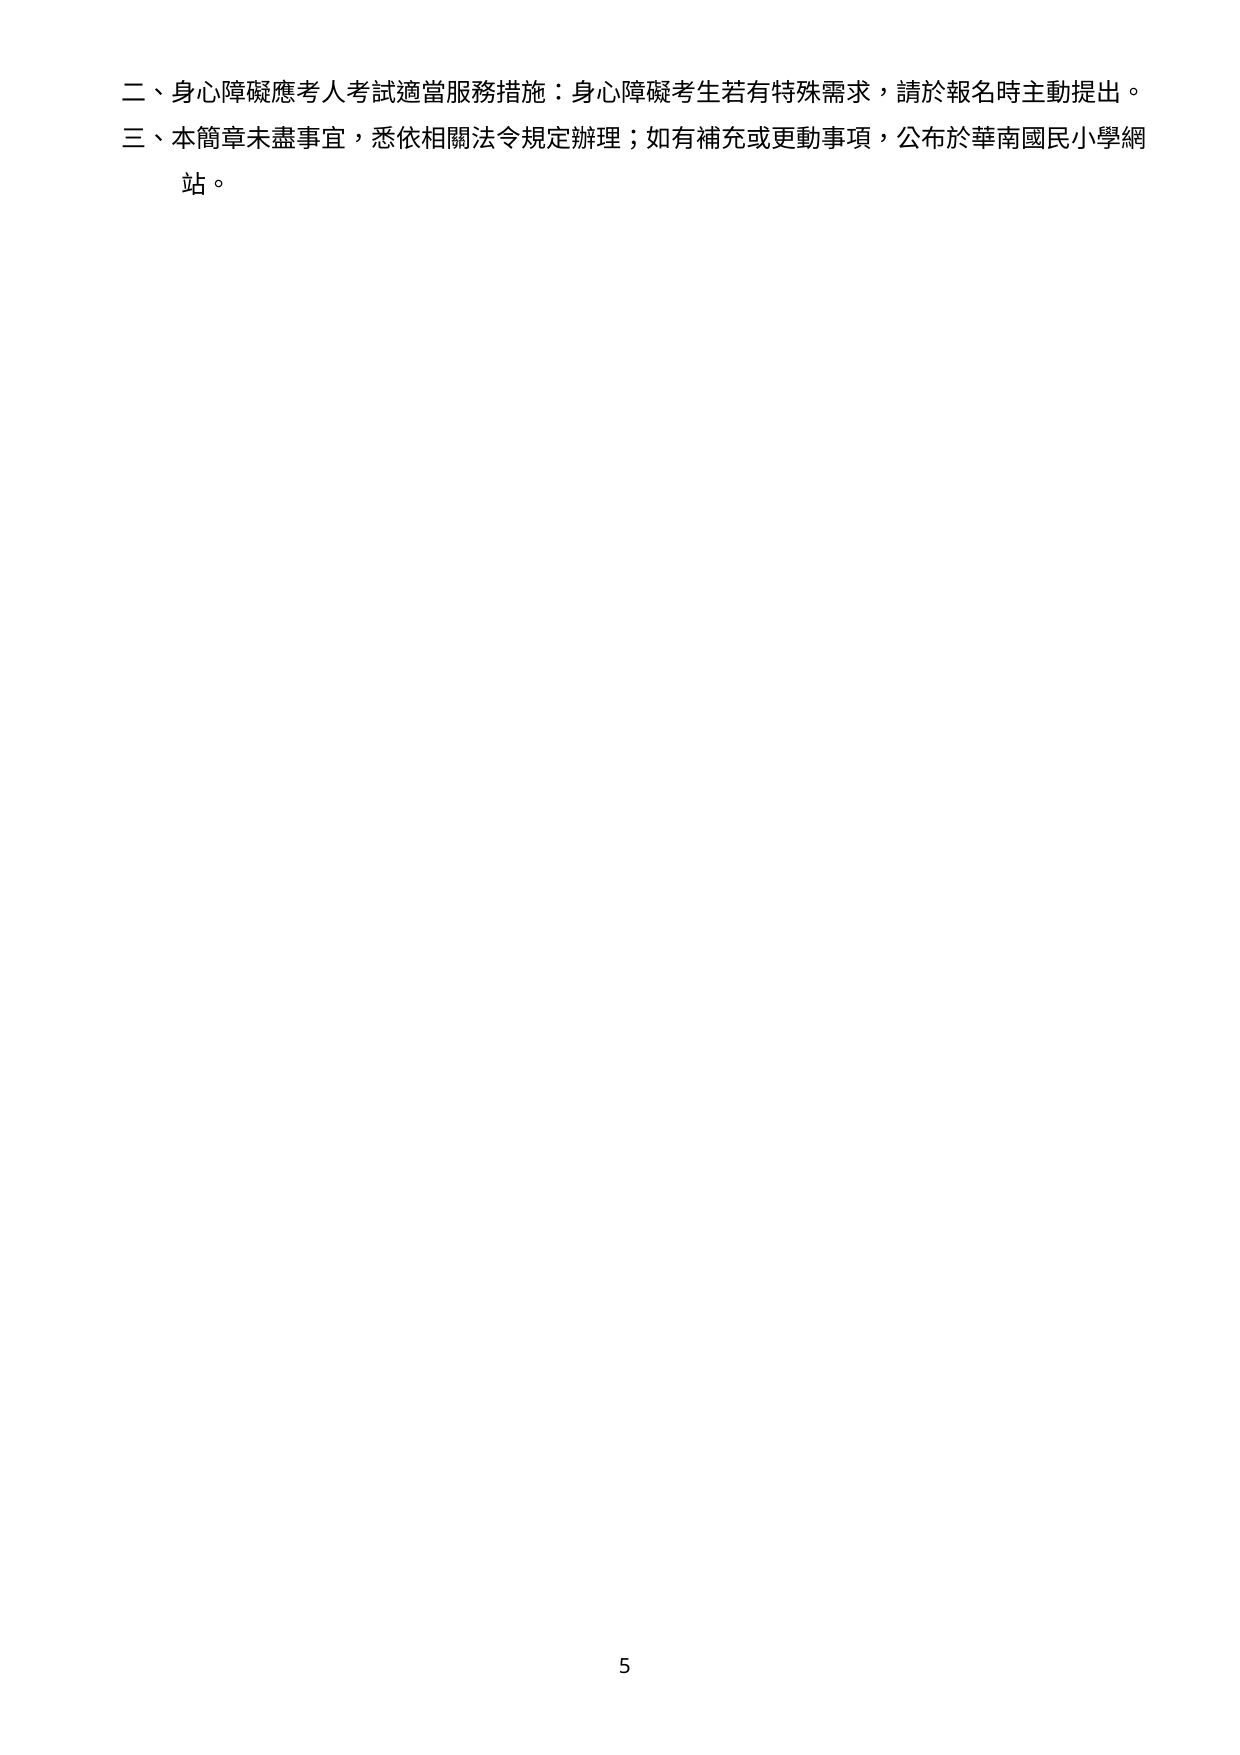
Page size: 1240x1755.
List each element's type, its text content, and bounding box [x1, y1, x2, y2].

text 站。 [121, 167, 1169, 200]
text 二、身心障礙應考人考試適當服務措施：身心障礙考生若有特殊需求，請於報名時主動提出。 [121, 75, 1169, 108]
text 三、本簡章未盡事宜，悉依相關法令規定辦理；如有補充或更動事項，公布於華南國民小學網 [121, 121, 1169, 154]
